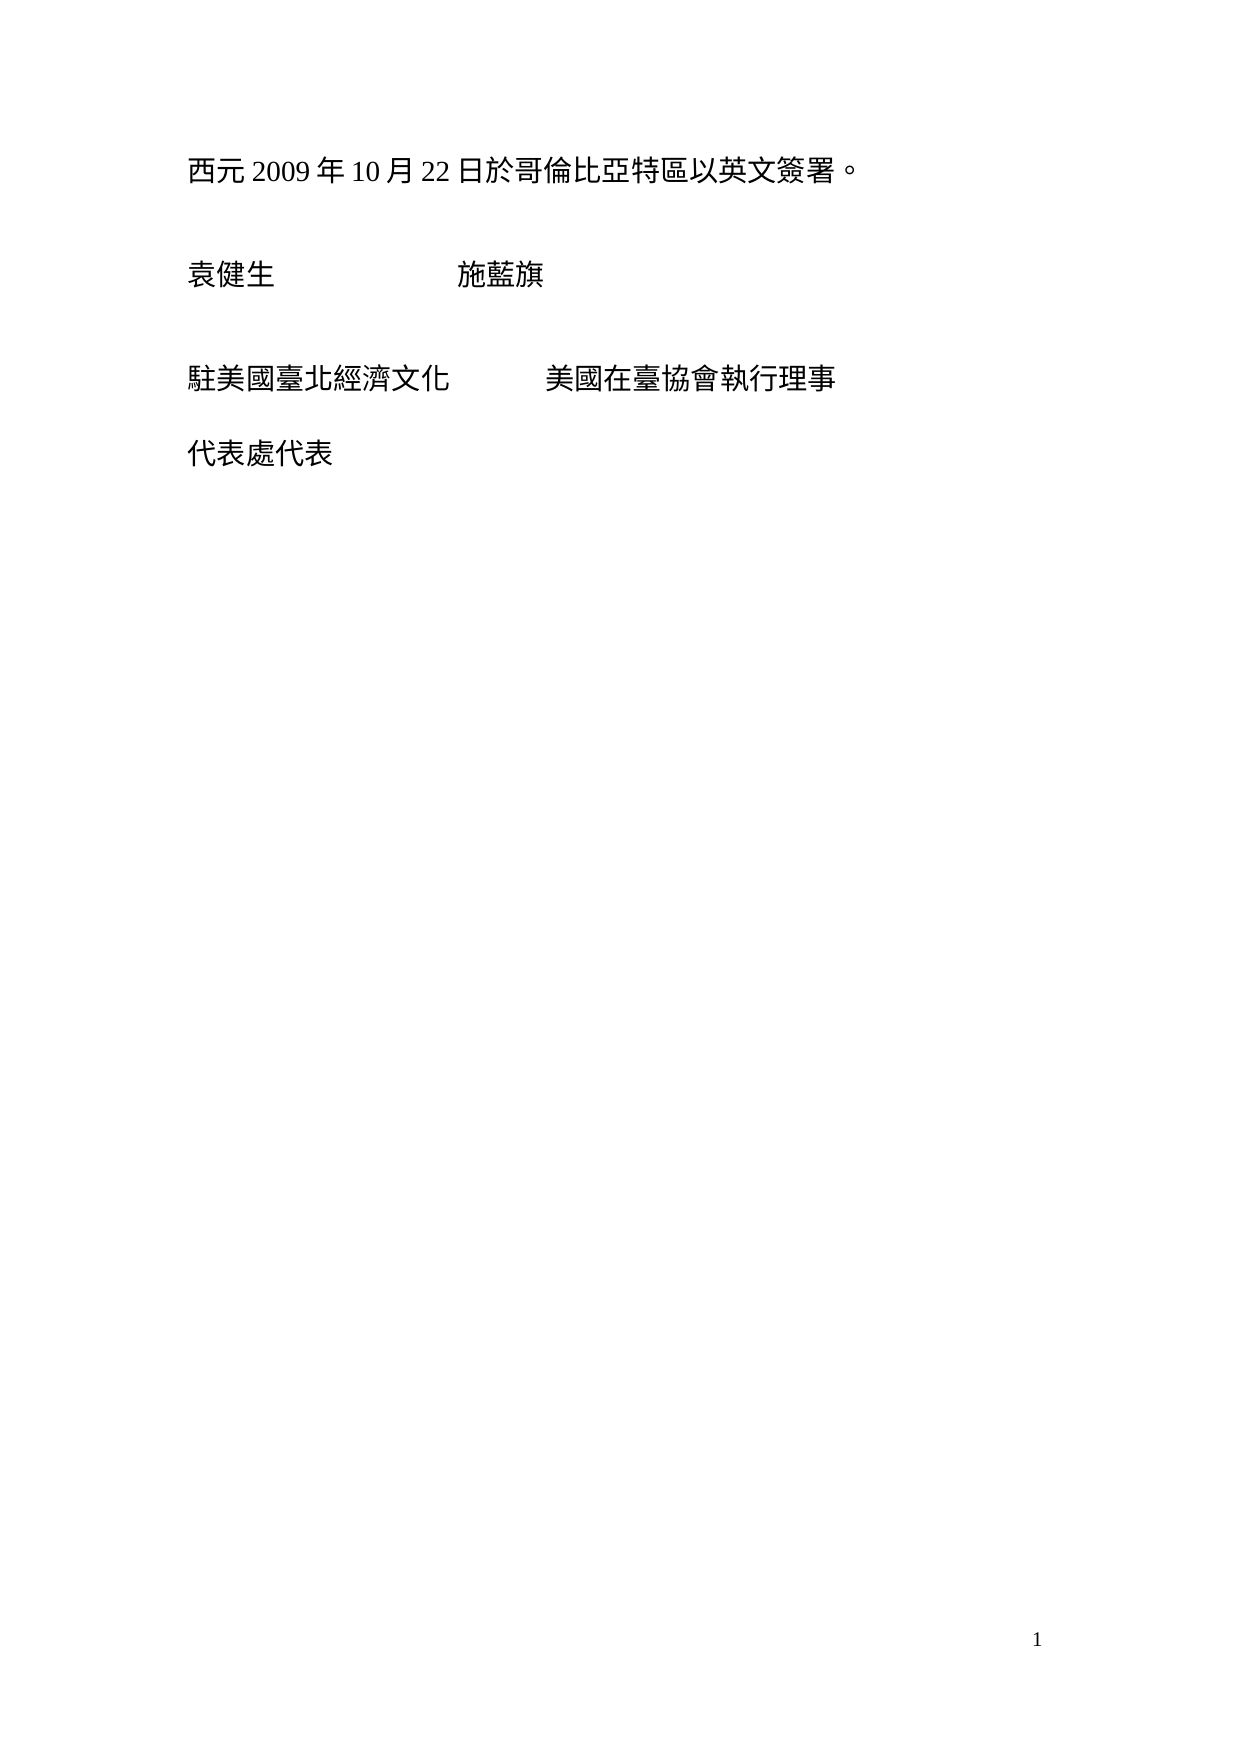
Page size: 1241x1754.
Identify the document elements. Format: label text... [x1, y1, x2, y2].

text 駐美國臺北經濟文化 美國在臺協會執行理事 [187, 339, 1053, 414]
text 代表處代表 [187, 414, 1053, 489]
text 袁健生 施藍旗 [187, 235, 1053, 310]
text 西元2009年10月22日於哥倫比亞特區以英文簽署。 [187, 131, 1053, 206]
